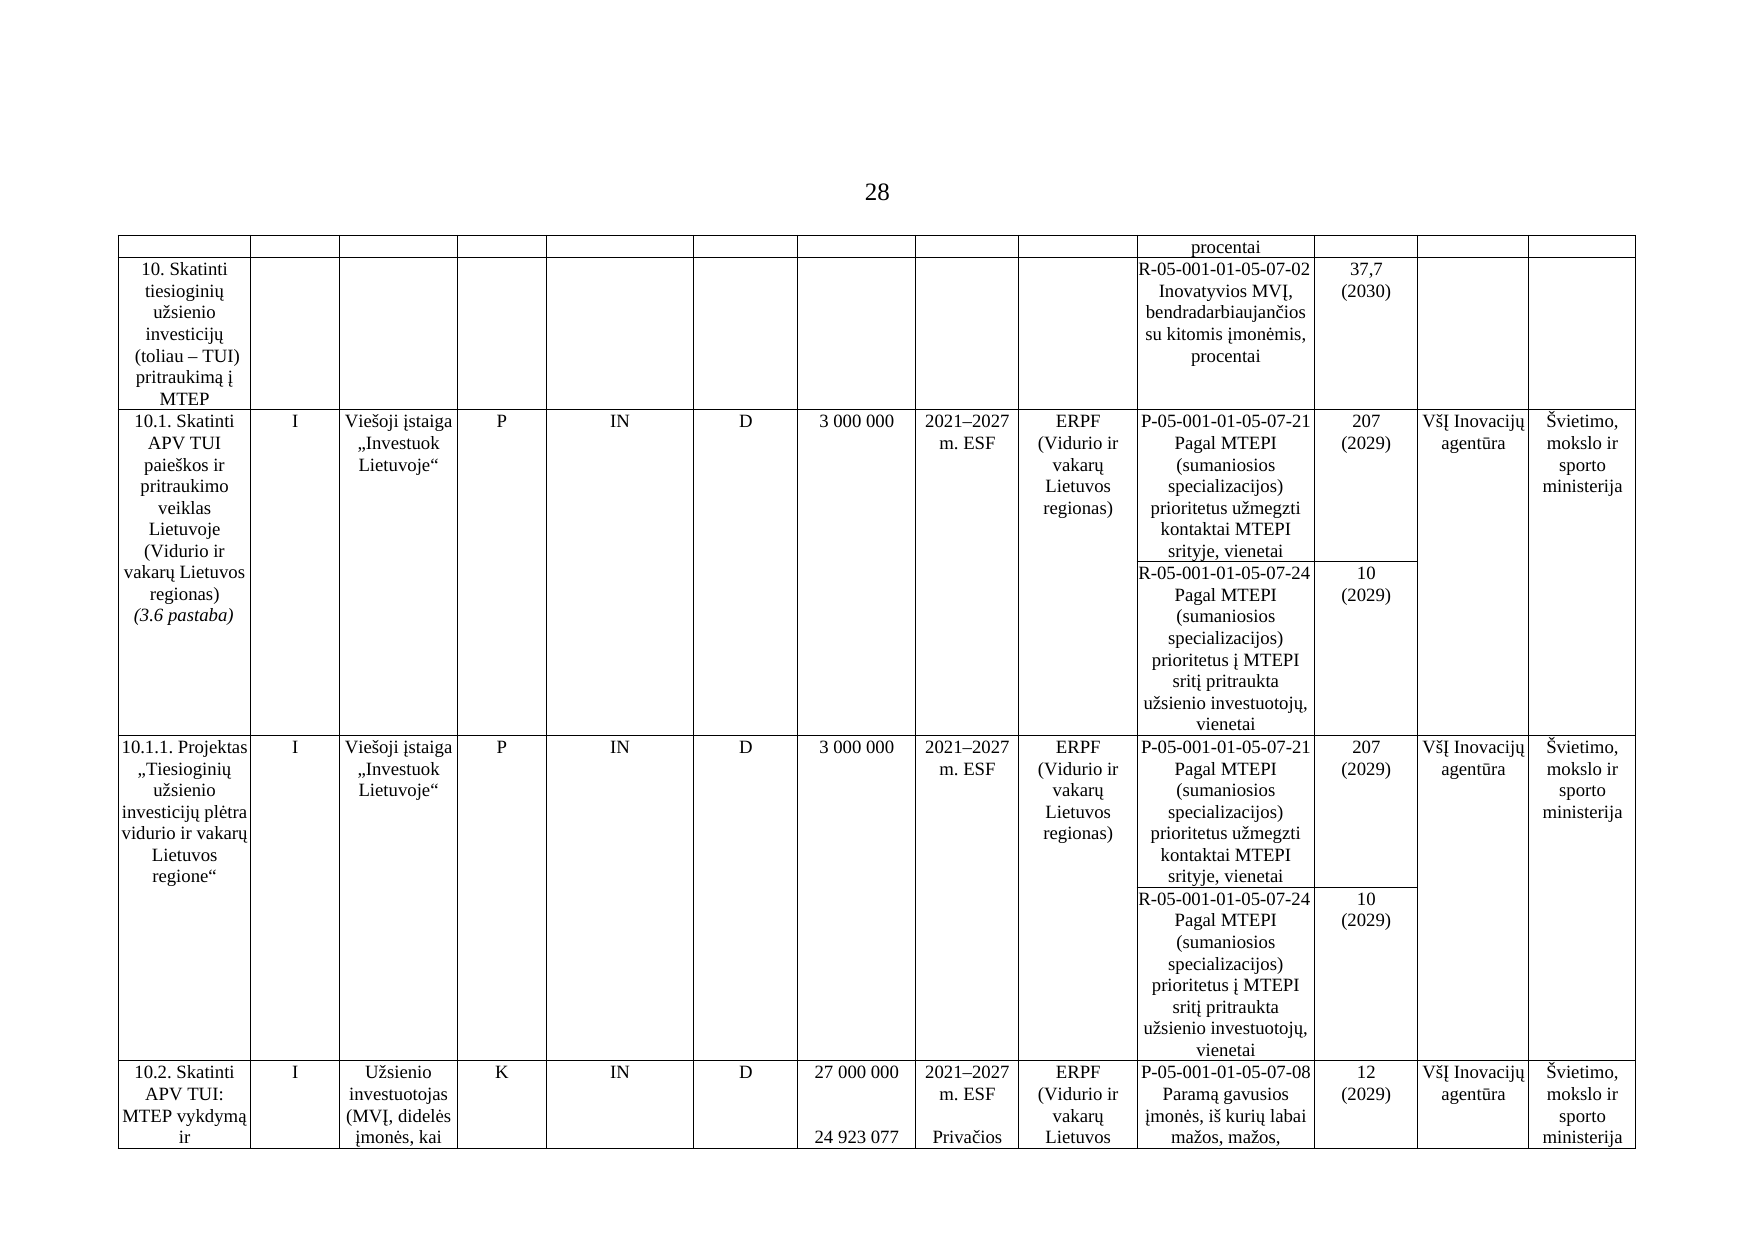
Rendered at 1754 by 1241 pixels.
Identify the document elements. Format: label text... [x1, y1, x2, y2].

table_cell ERPF (Vidurio ir vakarų Lietuvos regionas) [1019, 736, 1137, 1060]
table_cell [547, 258, 693, 409]
table_cell Švietimo, mokslo ir sporto ministerija [1529, 736, 1635, 1060]
table_cell 12 (2029) [1315, 1061, 1417, 1148]
table_cell R-05-001-01-05-07-02 Inovatyvios MVĮ, bendradarbiaujančios su kitomis įmonėmis, procentai [1138, 258, 1314, 409]
table_cell [251, 258, 339, 409]
table_cell 10 (2029) [1315, 562, 1417, 735]
table_cell P [458, 410, 546, 735]
table_cell 10.2. Skatinti APV TUI: MTEP vykdymą ir [119, 1061, 250, 1148]
table_cell IN [547, 410, 693, 735]
table_cell [547, 236, 693, 257]
table_cell [458, 258, 546, 409]
table_cell ERPF (Vidurio ir vakarų Lietuvos [1019, 1061, 1137, 1148]
table_cell [1019, 236, 1137, 257]
table_cell 37,7 (2030) [1315, 258, 1417, 409]
table_cell K [458, 1061, 546, 1148]
table_cell 10.1.1. Projektas „Tiesioginių užsienio investicijų plėtra vidurio ir vakarų Lietuvos regione“ [119, 736, 250, 1060]
table_cell D [694, 736, 797, 1060]
table_cell 207 (2029) [1315, 410, 1417, 561]
table_cell 207 (2029) [1315, 736, 1417, 887]
table_cell P-05-001-01-05-07-21 Pagal MTEPI (sumaniosios specializacijos) prioritetus užmegzti kontaktai MTEPI srityje, vienetai [1138, 736, 1314, 887]
table_cell 10 (2029) [1315, 888, 1417, 1060]
table_cell R-05-001-01-05-07-24 Pagal MTEPI (sumaniosios specializacijos) prioritetus į MTEPI sritį pritraukta užsienio investuotojų, vienetai [1138, 888, 1314, 1060]
table_cell I [251, 736, 339, 1060]
table_cell [1315, 236, 1417, 257]
table_cell [694, 258, 797, 409]
table_cell Viešoji įstaiga „Investuok Lietuvoje“ [340, 410, 457, 735]
table_cell Užsienio investuotojas (MVĮ, didelės įmonės, kai [340, 1061, 457, 1148]
table_cell [1418, 258, 1528, 409]
table_cell [458, 236, 546, 257]
table_cell D [694, 410, 797, 735]
table_cell VšĮ Inovacijų agentūra [1418, 736, 1528, 1060]
table_cell P [458, 736, 546, 1060]
table_cell R-05-001-01-05-07-24 Pagal MTEPI (sumaniosios specializacijos) prioritetus į MTEPI sritį pritraukta užsienio investuotojų, vienetai [1138, 562, 1314, 735]
table_cell 10.1. Skatinti APV TUI paieškos ir pritraukimo veiklas Lietuvoje (Vidurio ir vakarų Lietuvos regionas) (3.6 pastaba) [119, 410, 250, 735]
table_cell [916, 258, 1018, 409]
table_cell P-05-001-01-05-07-08 Paramą gavusios įmonės, iš kurių labai mažos, mažos, [1138, 1061, 1314, 1148]
table_cell [1019, 258, 1137, 409]
table_cell [340, 258, 457, 409]
table_cell 3 000 000 [798, 410, 915, 735]
table_cell [1529, 258, 1635, 409]
table_cell 10. Skatinti tiesioginių užsienio investicijų (toliau – TUI) pritraukimą į MTEP [119, 258, 250, 409]
table_cell I [251, 1061, 339, 1148]
table_cell D [694, 1061, 797, 1148]
table_cell 2021–2027 m. ESF Privačios [916, 1061, 1018, 1148]
table_cell Švietimo, mokslo ir sporto ministerija [1529, 410, 1635, 735]
table_cell IN [547, 1061, 693, 1148]
table_cell Švietimo, mokslo ir sporto ministerija [1529, 1061, 1635, 1148]
table_cell IN [547, 736, 693, 1060]
table_cell Viešoji įstaiga „Investuok Lietuvoje“ [340, 736, 457, 1060]
table_cell [798, 258, 915, 409]
table_cell procentai [1138, 236, 1314, 257]
table_cell [694, 236, 797, 257]
table_cell ERPF (Vidurio ir vakarų Lietuvos regionas) [1019, 410, 1137, 735]
table_cell 2021–2027 m. ESF [916, 736, 1018, 1060]
table_cell [251, 236, 339, 257]
table_cell [1418, 236, 1528, 257]
table_cell VšĮ Inovacijų agentūra [1418, 410, 1528, 735]
table_cell [916, 236, 1018, 257]
table_cell [119, 236, 250, 257]
table_cell 2021–2027 m. ESF [916, 410, 1018, 735]
table_cell P-05-001-01-05-07-21 Pagal MTEPI (sumaniosios specializacijos) prioritetus užmegzti kontaktai MTEPI srityje, vienetai [1138, 410, 1314, 561]
table_cell 27 000 000 24 923 077 [798, 1061, 915, 1148]
table_cell [340, 236, 457, 257]
table_cell [1529, 236, 1635, 257]
table_cell I [251, 410, 339, 735]
table_cell [798, 236, 915, 257]
table_cell VšĮ Inovacijų agentūra [1418, 1061, 1528, 1148]
table_cell 3 000 000 [798, 736, 915, 1060]
